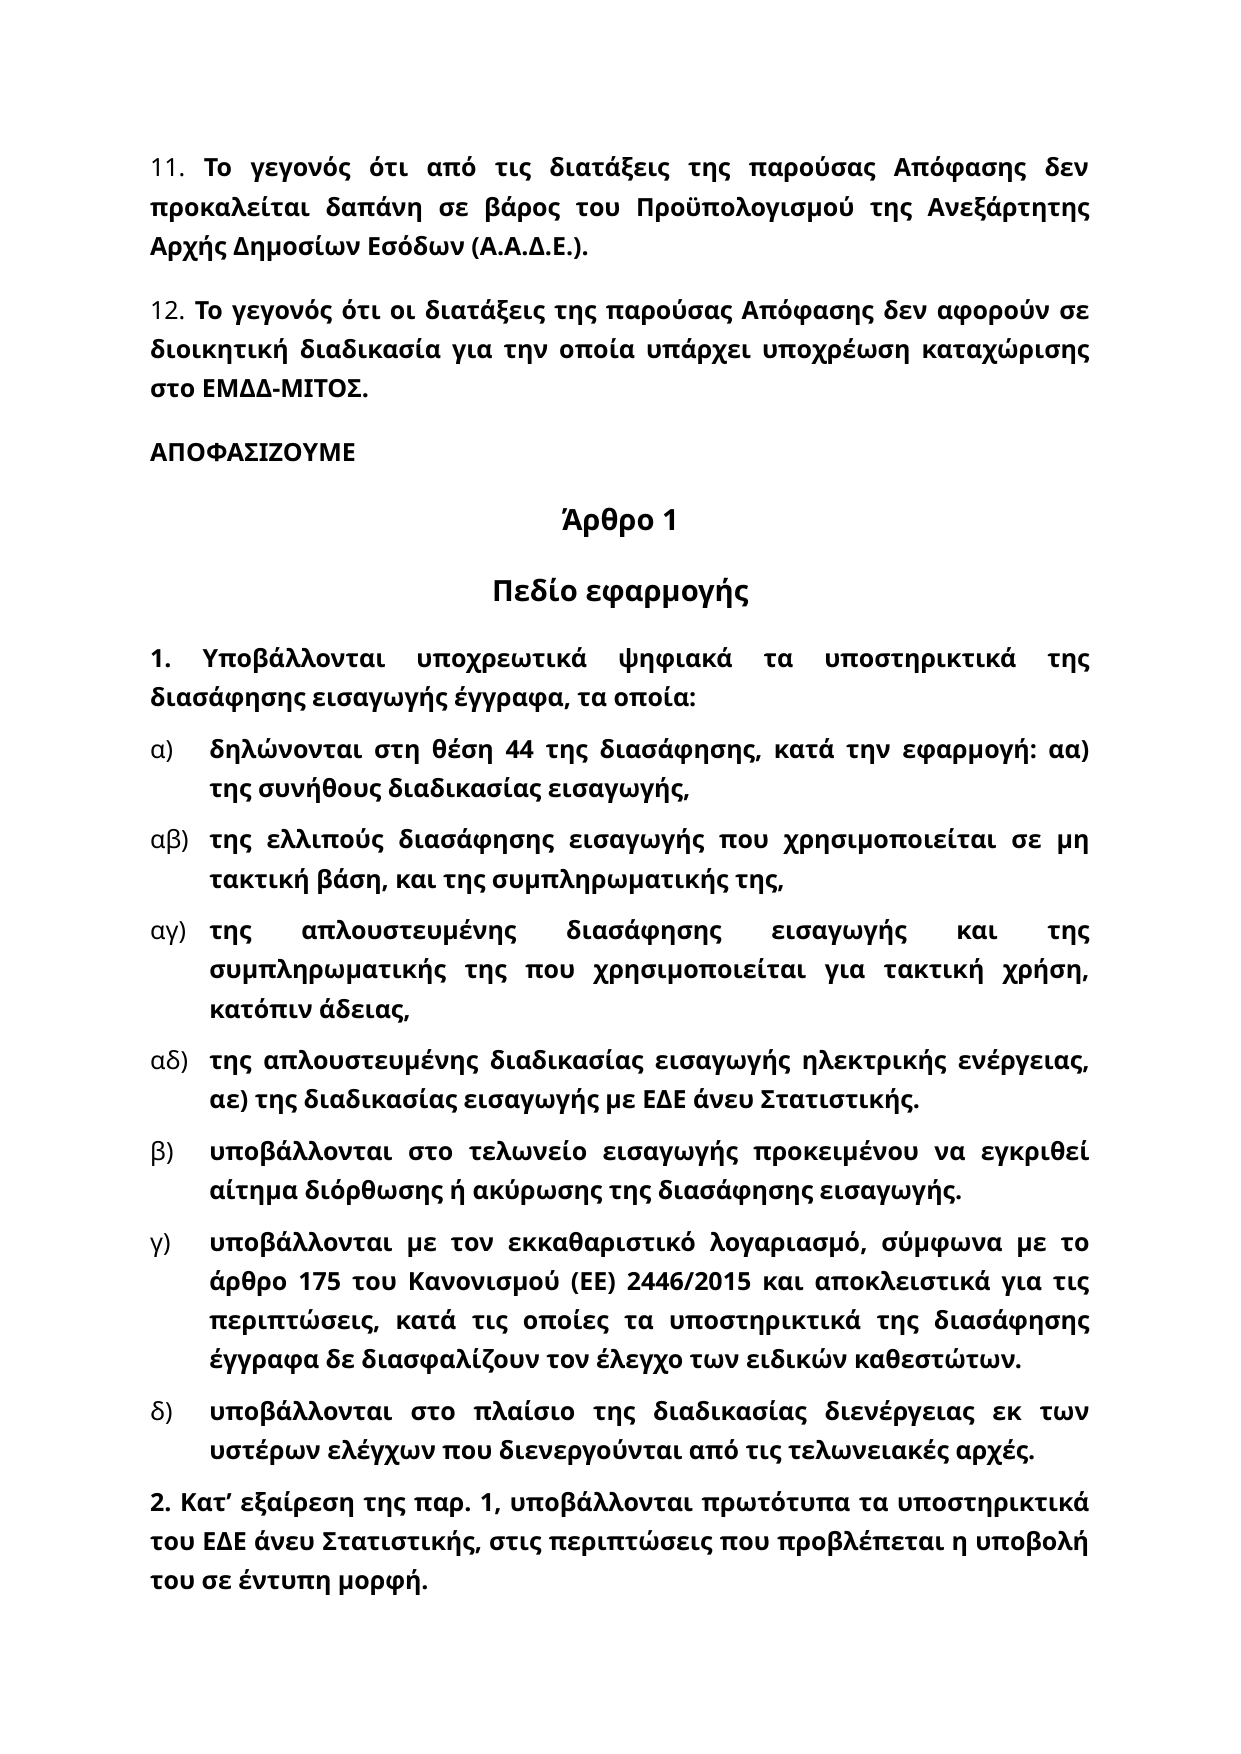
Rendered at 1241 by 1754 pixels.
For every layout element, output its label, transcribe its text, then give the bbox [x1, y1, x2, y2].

text 2. Κατ’ εξαίρεση της παρ. 1, υποβάλλονται πρωτότυπα τα υποστηρικτικά του ΕΔΕ άνευ Στατιστικής, στις περιπτώσεις που προβλέπεται η υποβολή του σε έντυπη μορφή. [150, 1484, 1090, 1597]
text ΑΠΟΦΑΣΙΖΟΥΜΕ [150, 435, 1090, 469]
text 11. Το γεγονός ότι από τις διατάξεις της παρούσας Απόφασης δεν προκαλείται δαπάνη σε βάρος του Προϋπολογισμού της Ανεξάρτητης Αρχής Δημοσίων Εσόδων (Α.Α.Δ.Ε.). [150, 150, 1090, 262]
text 12. Το γεγονός ότι οι διατάξεις της παρούσας Απόφασης δεν αφορούν σε διοικητική διαδικασία για την οποία υπάρχει υποχρέωση καταχώρισης στο ΕΜΔΔ-ΜΙΤΟΣ. [150, 292, 1090, 405]
list δ) υποβάλλονται στο πλαίσιο της διαδικασίας διενέργειας εκ των υστέρων ελέγχων που διενεργούνται από τις τελωνειακές αρχές. [150, 1394, 1090, 1467]
list αγ) της απλουστευμένης διασάφησης εισαγωγής και της συμπληρωματικής της που χρησιμοποιείται για τακτική χρήση, κατόπιν άδειας, [150, 913, 1090, 1025]
list α) δηλώνονται στη θέση 44 της διασάφησης, κατά την εφαρμογή: αα) της συνήθους διαδικασίας εισαγωγής, [150, 731, 1090, 804]
text 1. Υποβάλλονται υποχρεωτικά ψηφιακά τα υποστηρικτικά της διασάφησης εισαγωγής έγγραφα, τα οποία: [150, 640, 1090, 714]
list γ) υποβάλλονται με τον εκκαθαριστικό λογαριασμό, σύμφωνα με το άρθρο 175 του Κανονισμού (ΕΕ) 2446/2015 και αποκλειστικά για τις περιπτώσεις, κατά τις οποίες τα υποστηρικτικά της διασάφησης έγγραφα δε διασφαλίζουν τον έλεγχο των ειδικών καθεστώτων. [150, 1224, 1090, 1376]
list αδ) της απλουστευμένης διαδικασίας εισαγωγής ηλεκτρικής ενέργειας, αε) της διαδικασίας εισαγωγής με ΕΔΕ άνευ Στατιστικής. [150, 1043, 1090, 1116]
list β) υποβάλλονται στο τελωνείο εισαγωγής προκειμένου να εγκριθεί αίτημα διόρθωσης ή ακύρωσης της διασάφησης εισαγωγής. [150, 1134, 1090, 1207]
subtitle Άρθρο 1 [150, 499, 1090, 539]
list αβ) της ελλιπούς διασάφησης εισαγωγής που χρησιμοποιείται σε μη τακτική βάση, και της συμπληρωματικής της, [150, 822, 1090, 895]
subtitle Πεδίο εφαρμογής [150, 570, 1090, 609]
